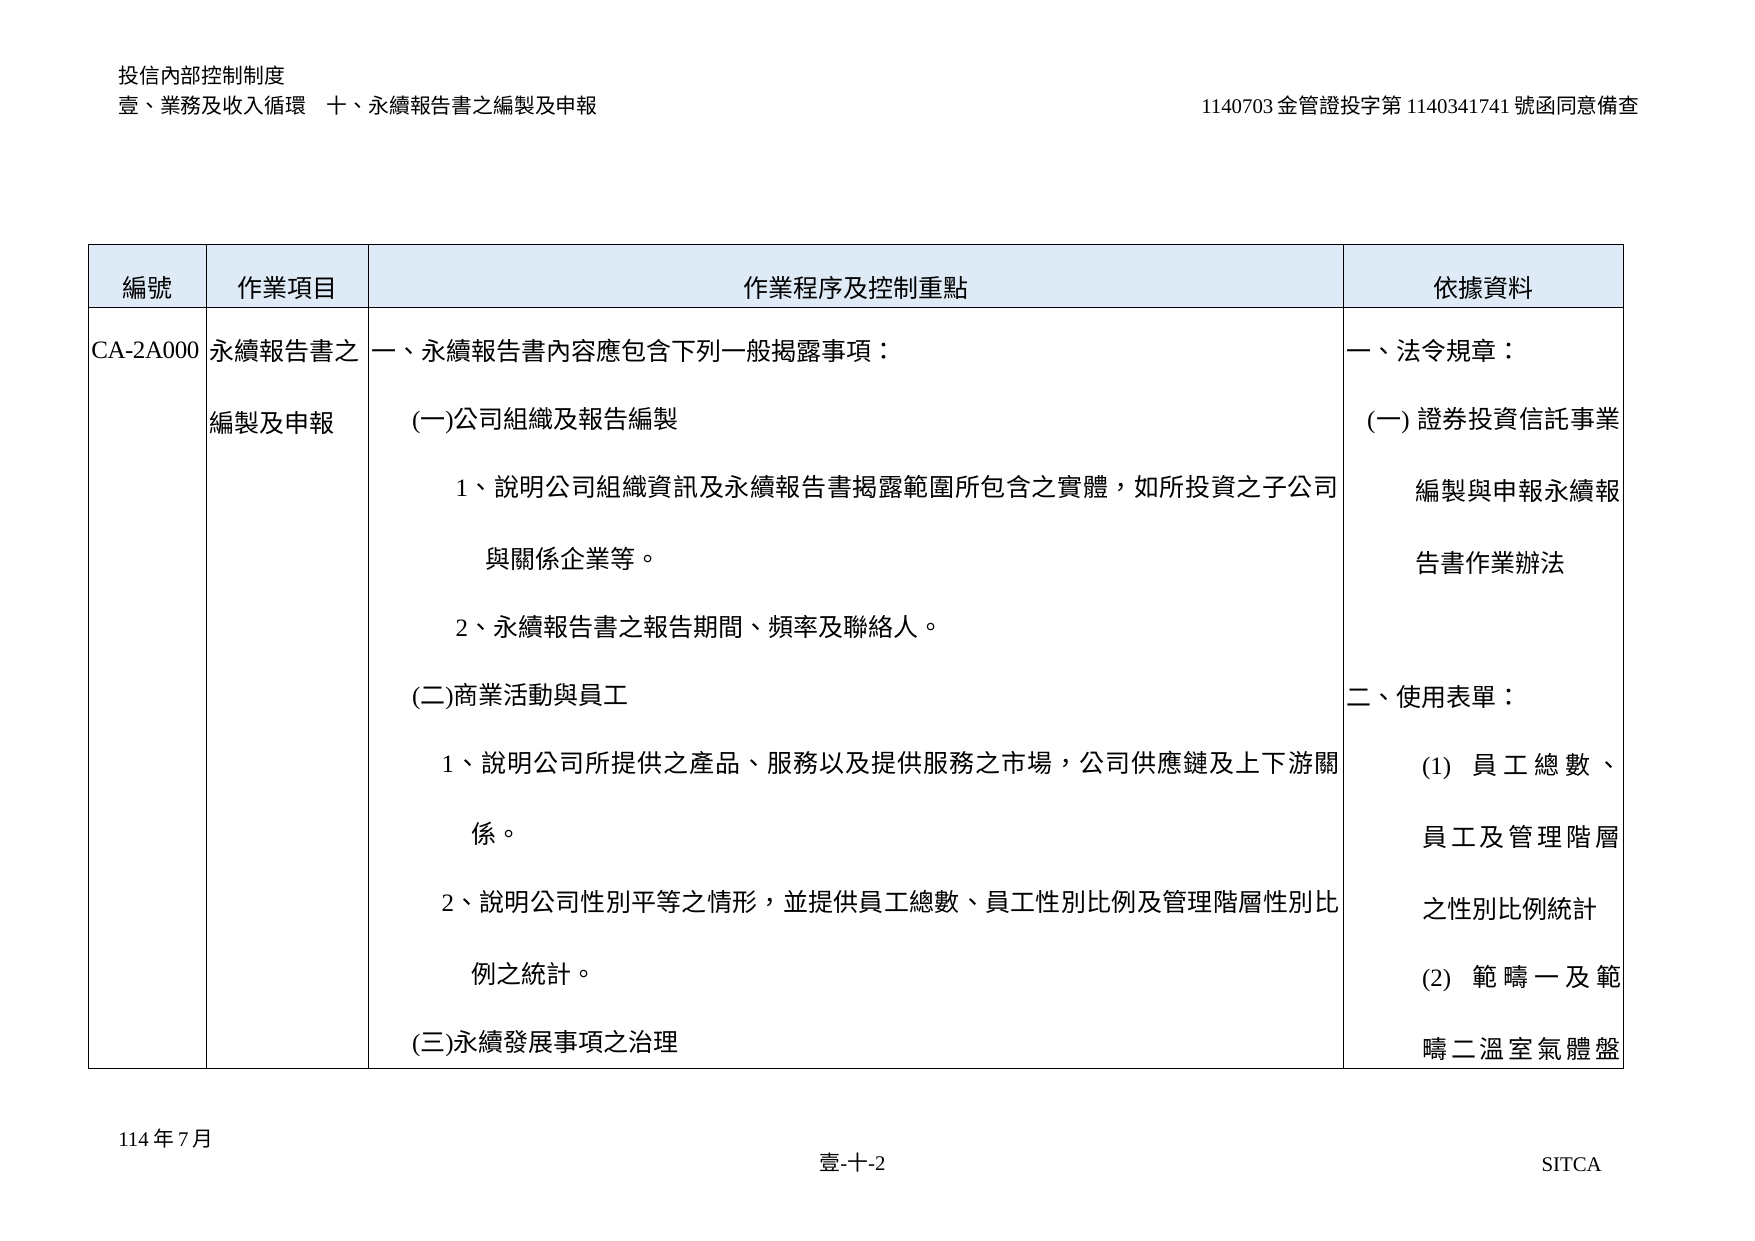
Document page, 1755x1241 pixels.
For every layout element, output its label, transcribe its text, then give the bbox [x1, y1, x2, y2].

table_header 作業項目 [207, 245, 368, 307]
table_header 作業程序及控制重點 [369, 245, 1343, 307]
table_cell 一、法令規章： (一) 證券投資信託事業編製與申報永續報告書作業辦法 二、使用表單： 員工總數、員工及管理階層之性別比例統計 範疇一及範疇二溫室氣體盤查及確信意見書 受處罰情形、訴訟或非訟事件、公司與客戶爭議之事件 資訊外洩事件數量、與個資相關資訊外洩事件占資訊外洩事件數量之比例、因資訊外洩事件而受影響的客戶數 與 公司員工接受金融友善教育訓練及對大眾提供理財教育之辦理情形 ESG 相關主題之基金、所募集發行之證券投資信託基金之總檔數及年底規模(新臺幣) 永續報告書內容對應GRI準則之內容索引 [1344, 308, 1623, 1068]
table_cell 永續報告書之編製及申報 [207, 308, 368, 1068]
table_cell 一、永續報告書內容應包含下列一般揭露事項： (一)公司組織及報告編製 1、說明公司組織資訊及永續報告書揭露範圍所包含之實體，如所投資之子公司與關係企業等。 2、永續報告書之報告期間、頻率及聯絡人。 (二)商業活動與員工 1、說明公司所提供之產品、服務以及提供服務之市場，公司供應鏈及上下游關係。 2、說明公司性別平等之情形，並提供員工總數、員工性別比例及管理階層性別比例之統計。 (三)永續發展事項之治理 1、說明公司治理架構，包括董事會及其設立之功能性委員會或工作小組及公司指派負責之部門或人員，其設立程序及運作方式等。 2、說明董事會、功能性委員會或工作小組及高階管理階層，以及公司所指派負責之部門或人員之職能及權責劃分。 3、說明公司為推動永續發展事項須至少按季提供董事會評估執行成效之情形。 4、說明公司擔任有利害關係之公司董事，以及有利害關係之公司擔任公司董事，其所生之利益衝突與減緩利益衝突之方式。 5、說明公司所設置內部及外部人員檢舉管道。 6、揭露董事、監察人、高階管理階層及員工，進修永續發展相關課程之情形。 (四)政策及具體措施 1、說明公司為推動永續發展事項所訂定之短期、中期或長期政策，以及將政策轉化為各年度之具體措施。 2、說明各具體措施完成或未完成情形。 (五)說明與利害關係人如經營夥伴、交易對手，有關永續發展事項之議合情形。 二、應於永續報告書內揭露環境、社會及治理(ESG)納入投資流程之資訊，至少應包含下列項目： ESG納入投資與風險管理之治理機制運作情形。 ESG因素納入投資管理流程所採取作業程序及管理措施。 辨識、評估、管理及監控ESG相關風險之作業程序及管理措施。 三、應於永續報告書內揭露盡職治理之情形，至少應包含下列項目： 盡職治理政策。 利益衝突管理政策。 投票政策及投票情形。 與被投資公司有關永續發展事項之對話、互動或議合情形及揭露議合次數，並說明至少一例與被投資公司之議合情形。 四、應於永續報告書內揭露其經營與資訊安全主題相關之資訊，至少應包含下列項目： 於監控相關風險之治理流程，並揭露年度內公司維持核心營運系統及設備持續營運所需之資源、評估或管理資訊安全相關議題之指標或目標。 如何識別與資訊安全相關之風險。 所識別與資訊安全相關之風險，對公司經營和財務，所生實際及潛在之影響。 如何管理與減輕與資訊安全相關之風險(包括但不限於資訊外洩與個資相關的資訊外洩事件後續處理情形等)。 國際資安管理標準之導入情形、資安人員國際證照或專業證照之取得情形及公司有關資訊安全主題落實於年度預算或教育訓練計畫之項目。 五、應於永續報告書內揭露其經營與金融友善相關之資訊，至少應包含下列項目： 針對不同客戶族群提供適合之服務、商品規劃。 對於高齡者之投資保護機制。 若公司建置網站、提供行動裝置應用程式(如：APP)或應用其他金融科技等多元管道服務之方式。 公司員工接受金融友善教育訓練及對大眾提供理財教育或有關投資主題公益宣導之辦理情形。 六、應於永續報告書內揭露氣候相關資訊，至少應包含下列項目： (一)氣候變遷對公司造成之風險與機會及採取之相關因應措施： 1、說明董事會與高階管理階層對於氣候相關風險與機會之監督及治理、進行評估氣候相關風險與機會所使用的指標或目標，以及說明辨識、評估及管理氣候相關風險之流程，與該辨識、評估及管理之流程如何整合於公司整體風險管理制度。 2、考量營業活動對氣候變遷之衝擊，以及所面臨之(氣候)轉型風險與(氣候)實體風險。若氣候相關風險係屬重大，並應制定相關應對策略。 3、說明所辨識之氣候風險與機會如何影響企業之業務、策略及財務。 4、評估氣候風險對產品及服務之衝擊，包括產品及服務在不同情境下面臨財務損失之韌性。 (二)範疇一及範疇二溫室氣體排放進行之盤查及確信情形。 (三)宜揭露範疇三溫室氣體排放之盤查及確信情形。 七、應揭露永續報告書內容對應GRI準則之內容索引，並註明各揭露項目是否取得第三方確信或保證之情形。 八、應導入國際資安管理標準及取得資安人員國際證照或專業證照。 九、應辦理溫室氣體之盤查。 十、應辦理溫室氣體盤查之確信。 十一、辦理溫室氣體之確信人員及所屬機構，應符合「上市上櫃公司永續報告書確信機構管理要點」所訂之資格條件。 十二、應於每年六月三十日前將永續報告書公布於公司網站專區及向本公會申報。但依第九條取得第三方確信或保證者，得延至九月三十日前完成。 [369, 308, 1343, 1068]
table_header 編號 [89, 245, 206, 307]
table_cell CA-2A000 [89, 308, 206, 1068]
table_header 依據資料 [1344, 245, 1623, 307]
